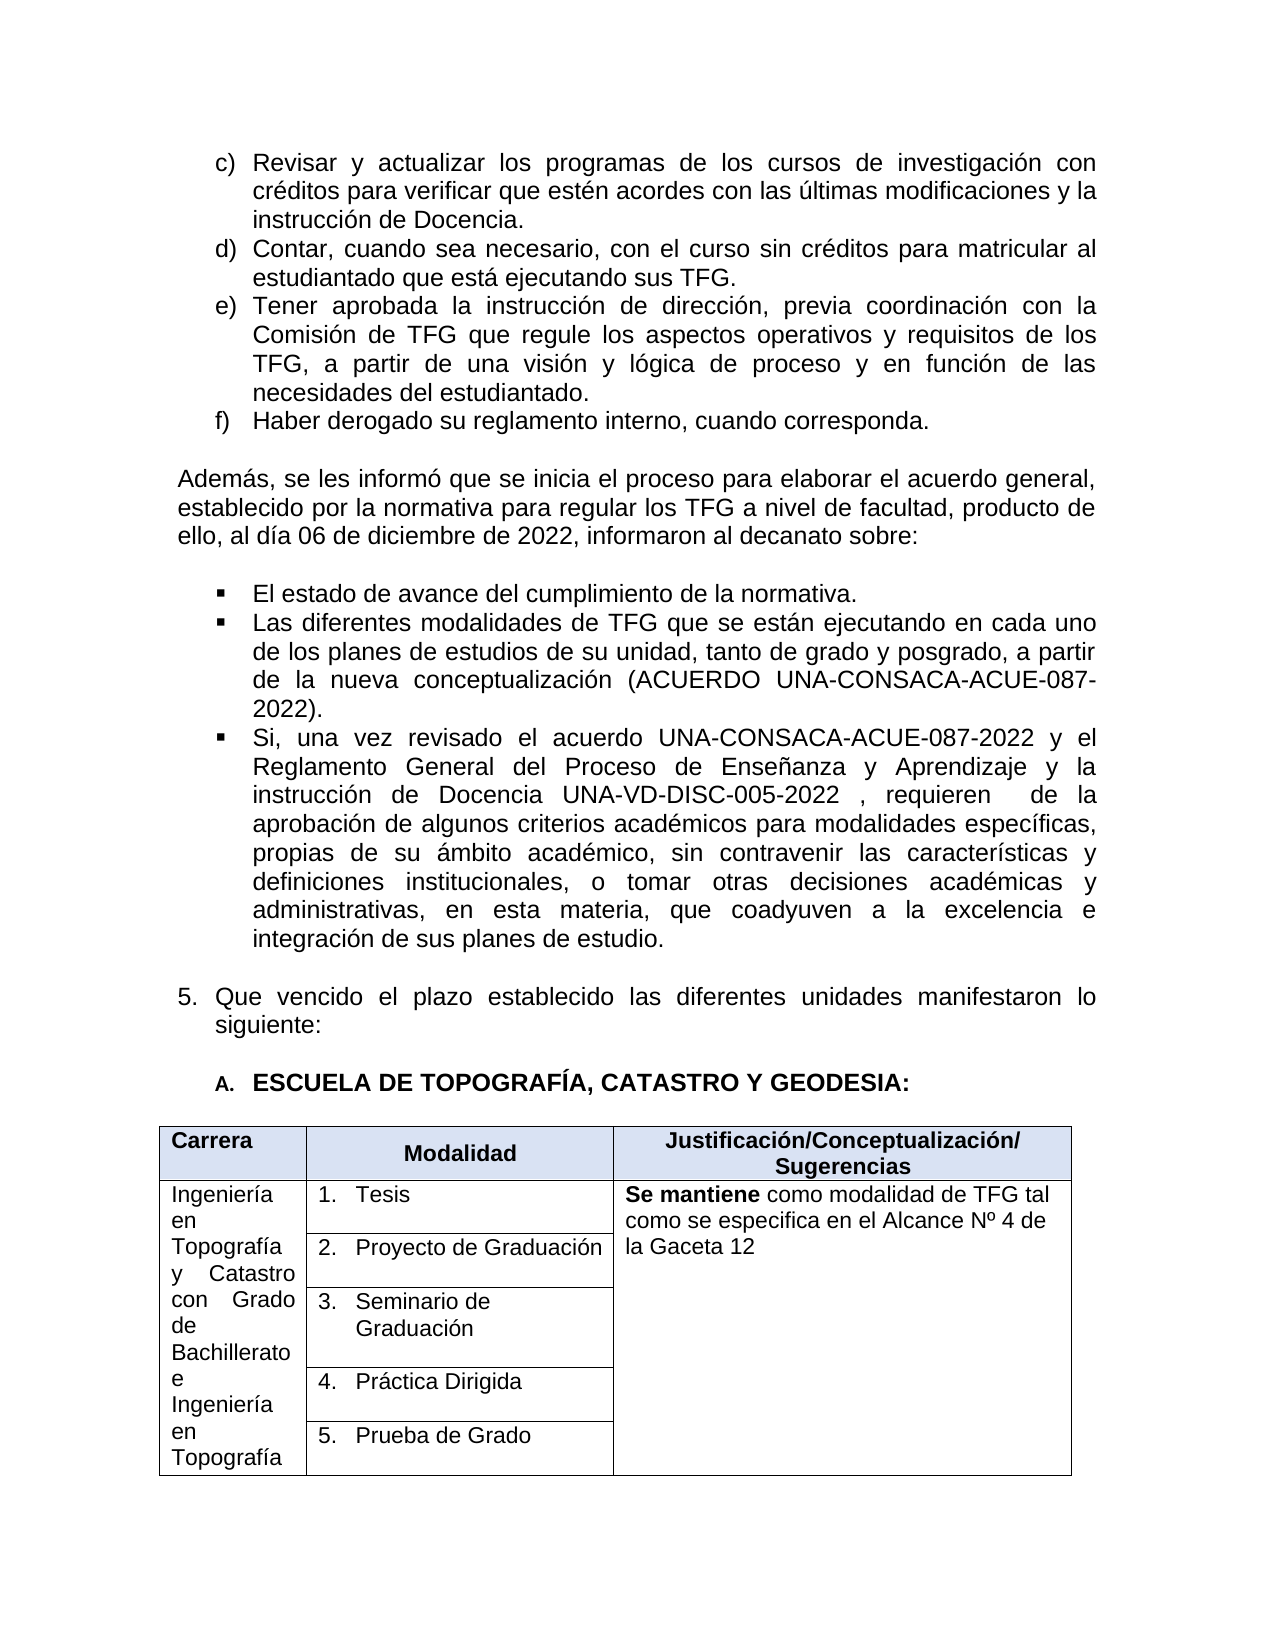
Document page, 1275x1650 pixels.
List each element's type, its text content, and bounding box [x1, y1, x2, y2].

table_header Modalidad [307, 1127, 613, 1179]
table_cell Práctica Dirigida [307, 1368, 613, 1421]
table_header Justificación/Conceptualización/Sugerencias [614, 1127, 1071, 1179]
table_cell Ingeniería en Topografía y Catastro con Grado de Bachillerato e Ingeniería en Topografía [160, 1181, 306, 1475]
list Que vencido el plazo establecido las diferentes unidades manifestaron lo siguiente: [177, 982, 1098, 1039]
list Contar, cuando sea necesario, con el curso sin créditos para matricular al estudiantado que está ejecutando sus TFG. [215, 234, 1098, 291]
list Revisar y actualizar los programas de los cursos de investigación con créditos para verificar que estén acordes con las últimas modificaciones y la instrucción de Docencia. [215, 148, 1098, 234]
text Además, se les informó que se inicia el proceso para elaborar el acuerdo general, establecido por la normativa para regular los TFG a nivel de facultad, producto de ello, al día 06 de diciembre de 2022, informaron al decanato sobre: [177, 464, 1098, 550]
list Las diferentes modalidades de TFG que se están ejecutando en cada uno de los planes de estudios de su unidad, tanto de grado y posgrado, a partir de la nueva conceptualización (ACUERDO UNA-CONSACA-ACUE-087-2022). [215, 608, 1098, 723]
table_cell Tesis [307, 1181, 613, 1233]
table_cell Seminario de Graduación [307, 1288, 613, 1367]
list Si, una vez revisado el acuerdo UNA-CONSACA-ACUE-087-2022 y el Reglamento General del Proceso de Enseñanza y Aprendizaje y la instrucción de Docencia UNA-VD-DISC-005-2022 , requieren de la aprobación de algunos criterios académicos para modalidades específicas, propias de su ámbito académico, sin contravenir las características y definiciones institucionales, o tomar otras decisiones académicas y administrativas, en esta materia, que coadyuven a la excelencia e integración de sus planes de estudio. [215, 723, 1098, 953]
list Haber derogado su reglamento interno, cuando corresponda. [215, 406, 1098, 435]
list El estado de avance del cumplimiento de la normativa. [215, 579, 1098, 608]
list Tener aprobada la instrucción de dirección, previa coordinación con la Comisión de TFG que regule los aspectos operativos y requisitos de los TFG, a partir de una visión y lógica de proceso y en función de las necesidades del estudiantado. [215, 291, 1098, 406]
list ESCUELA DE TOPOGRAFÍA, CATASTRO Y GEODESIA: [215, 1068, 1098, 1097]
table_cell Se mantiene como modalidad de TFG tal como se especifica en el Alcance Nº 4 de la Gaceta 12 [614, 1181, 1071, 1475]
table_cell Prueba de Grado [307, 1422, 613, 1475]
table_header Carrera [160, 1127, 306, 1179]
table_cell Proyecto de Graduación [307, 1234, 613, 1287]
